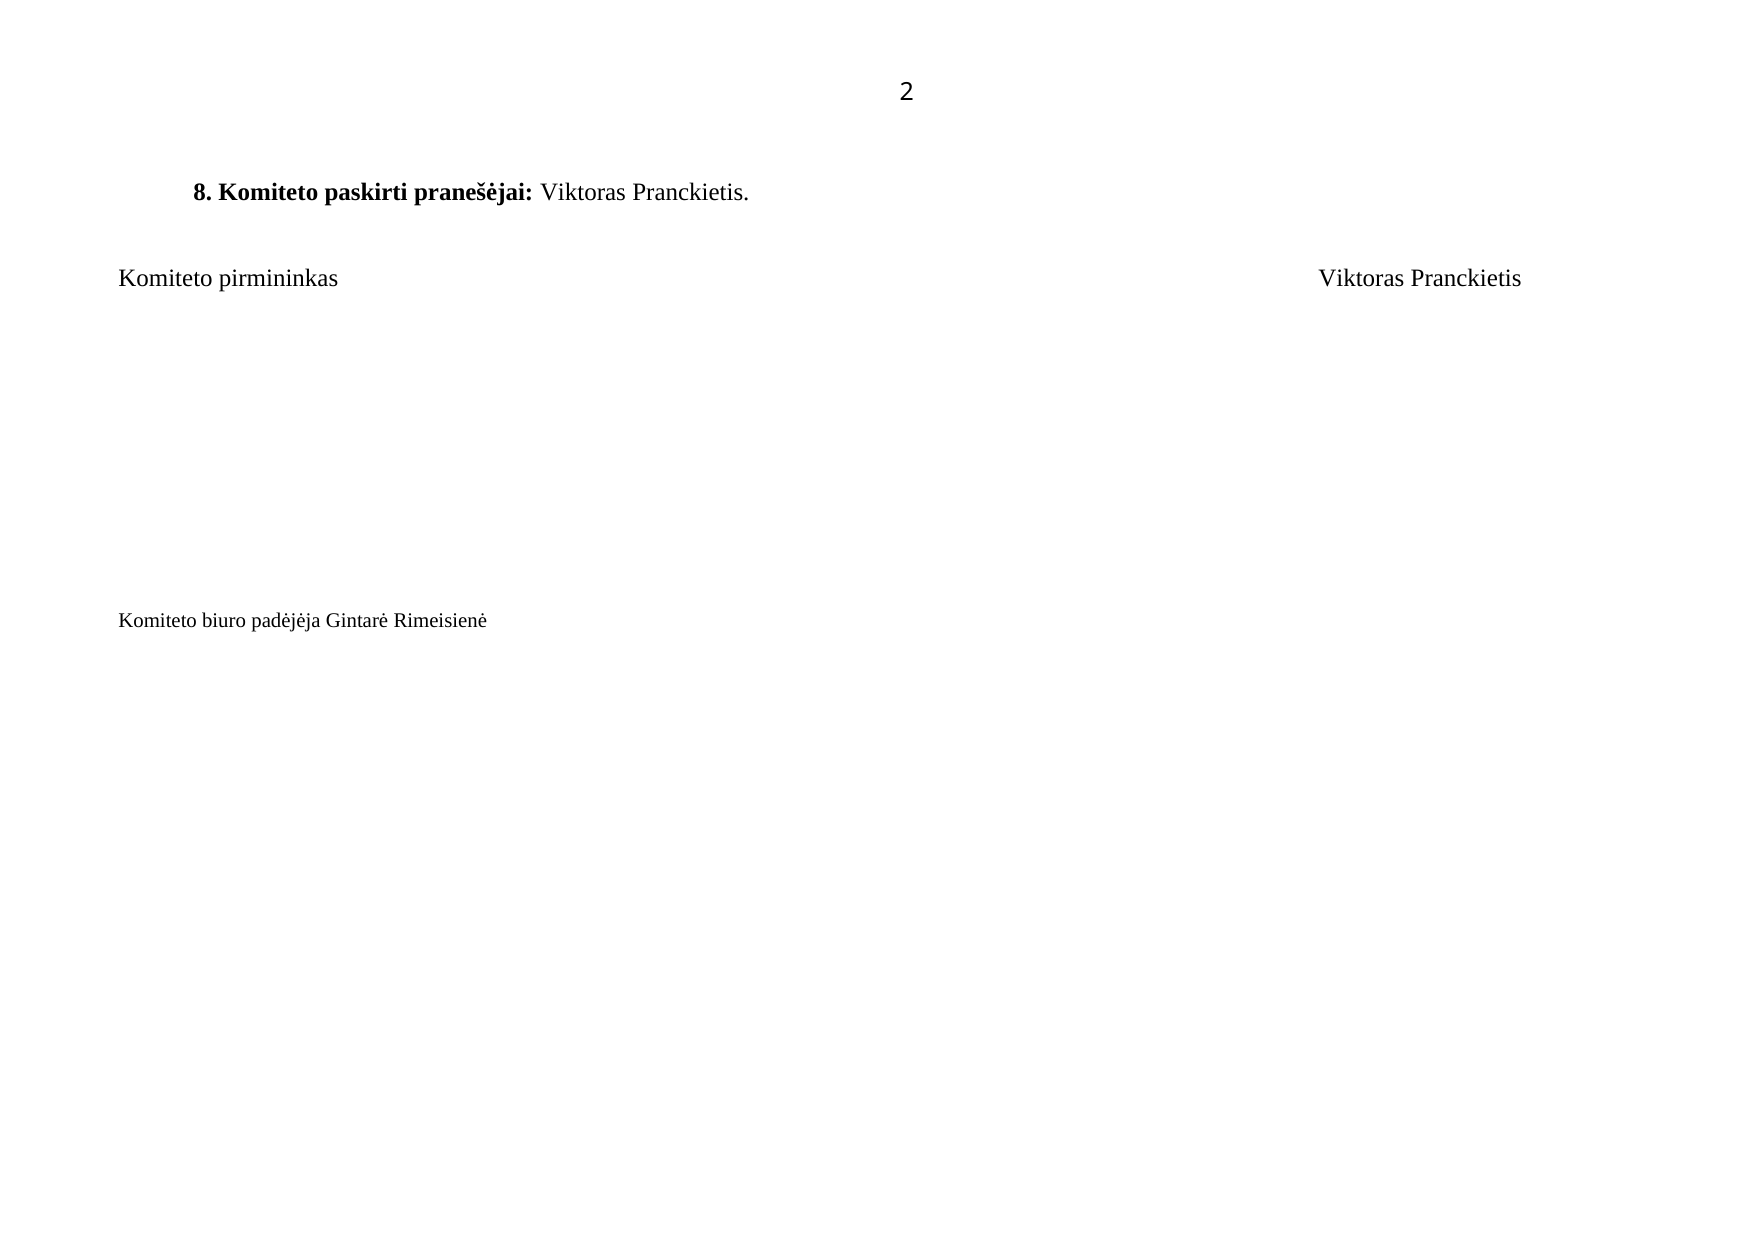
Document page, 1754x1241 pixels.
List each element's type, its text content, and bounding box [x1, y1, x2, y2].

text Komiteto biuro padėjėja Gintarė Rimeisienė [118, 608, 1695, 632]
text 8. Komiteto paskirti pranešėjai: Viktoras Pranckietis. [118, 177, 1695, 206]
text Komiteto pirmininkas Viktoras Pranckietis [118, 263, 1695, 292]
